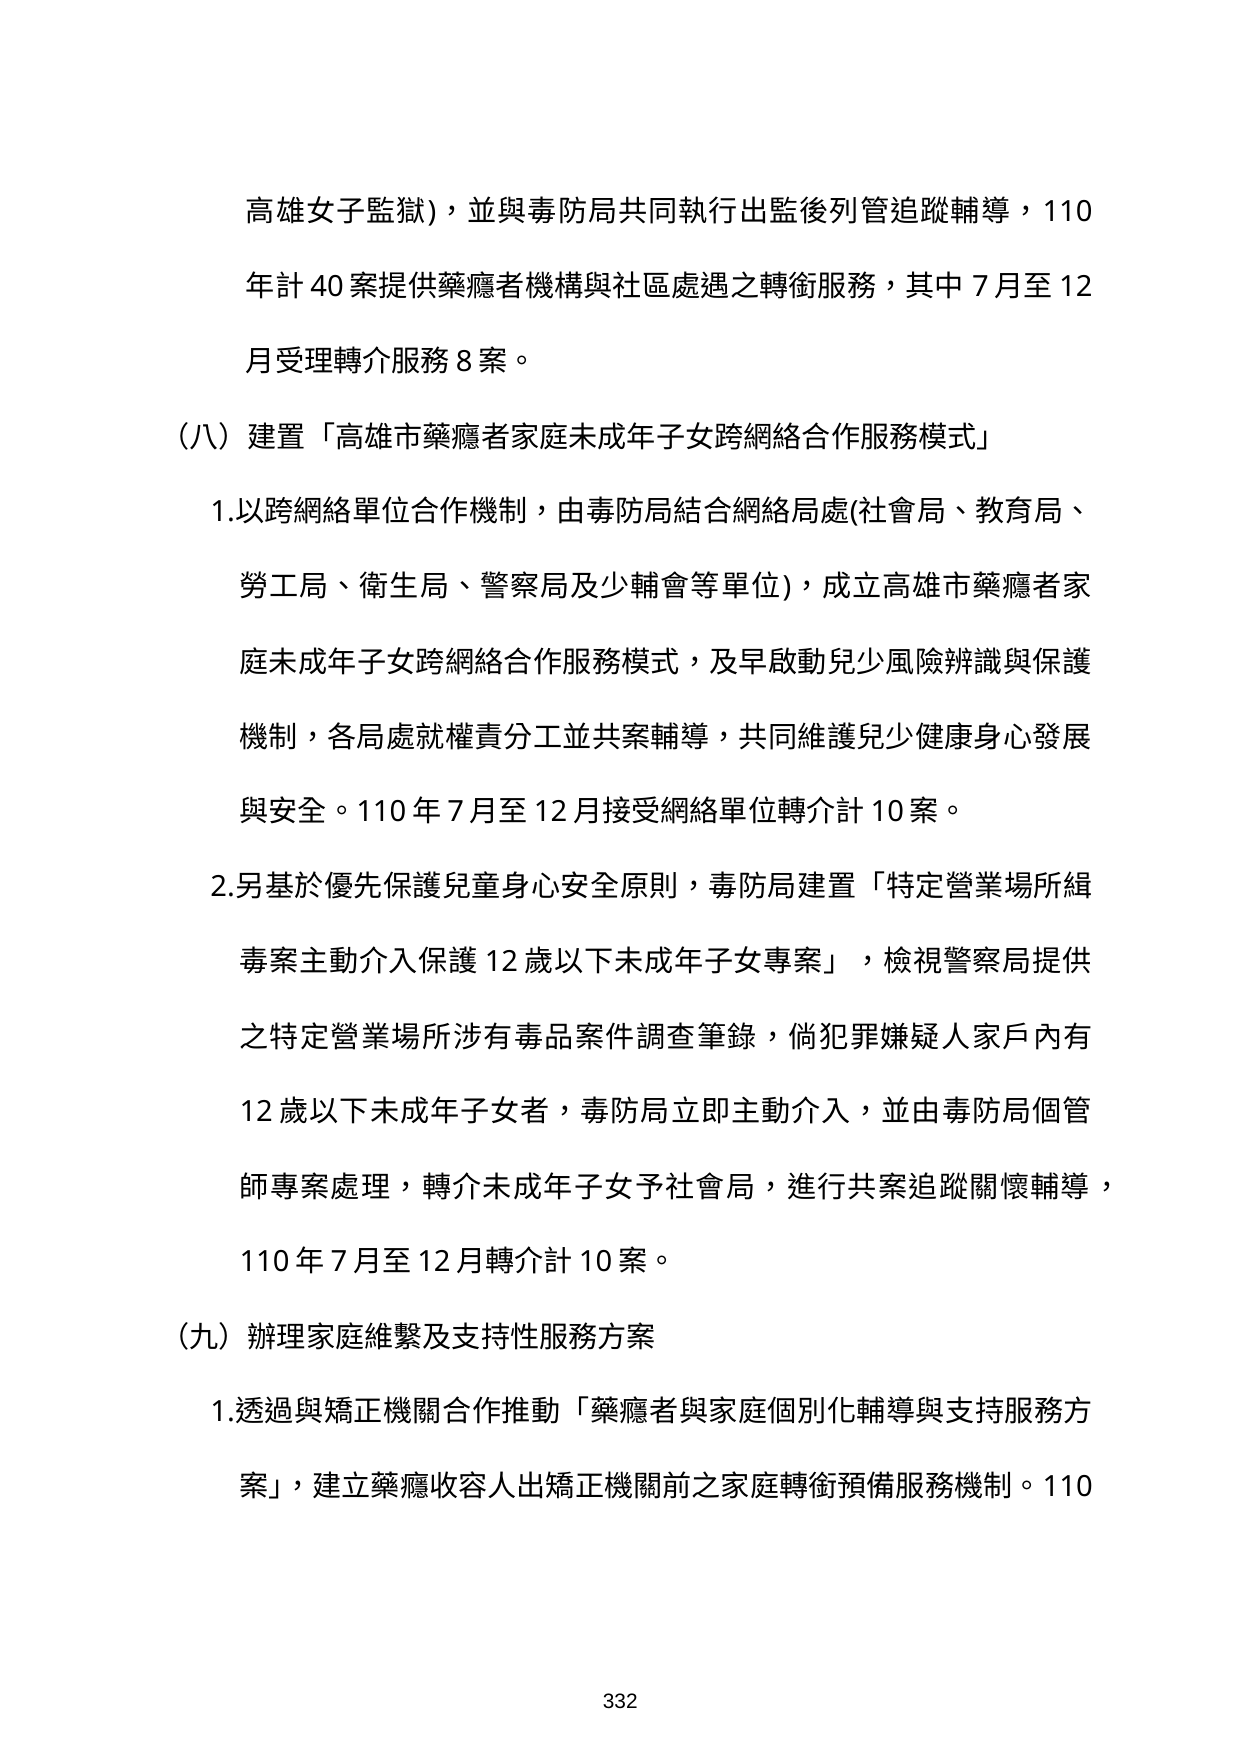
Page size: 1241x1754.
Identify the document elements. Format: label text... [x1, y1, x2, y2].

text （九）辦理家庭維繫及支持性服務方案 [160, 1289, 1092, 1364]
text 2.另基於優先保護兒童身心安全原則，毒防局建置「特定營業場所緝毒案主動介入保護12歲以下未成年子女專案」，檢視警察局提供之特定營業場所涉有毒品案件調查筆錄，倘犯罪嫌疑人家戶內有12歲以下未成年子女者，毒防局立即主動介入，並由毒防局個管師專案處理，轉介未成年子女予社會局，進行共案追蹤關懷輔導，110年7月至12月轉介計10案。 [210, 839, 1092, 1289]
text 高雄女子監獄)，並與毒防局共同執行出監後列管追蹤輔導，110年計40案提供藥癮者機構與社區處遇之轉銜服務，其中7月至12月受理轉介服務8案。 [246, 164, 1092, 389]
text 1.透過與矯正機關合作推動「藥癮者與家庭個別化輔導與支持服務方案｣，建立藥癮收容人出矯正機關前之家庭轉銜預備服務機制。110 [210, 1364, 1092, 1514]
text （八）建置「高雄市藥癮者家庭未成年子女跨網絡合作服務模式」 [160, 389, 1092, 464]
text 1.以跨網絡單位合作機制，由毒防局結合網絡局處(社會局、教育局、勞工局、衛生局、警察局及少輔會等單位)，成立高雄市藥癮者家庭未成年子女跨網絡合作服務模式，及早啟動兒少風險辨識與保護機制，各局處就權責分工並共案輔導，共同維護兒少健康身心發展與安全。110年7月至12月接受網絡單位轉介計10案。 [210, 464, 1092, 839]
